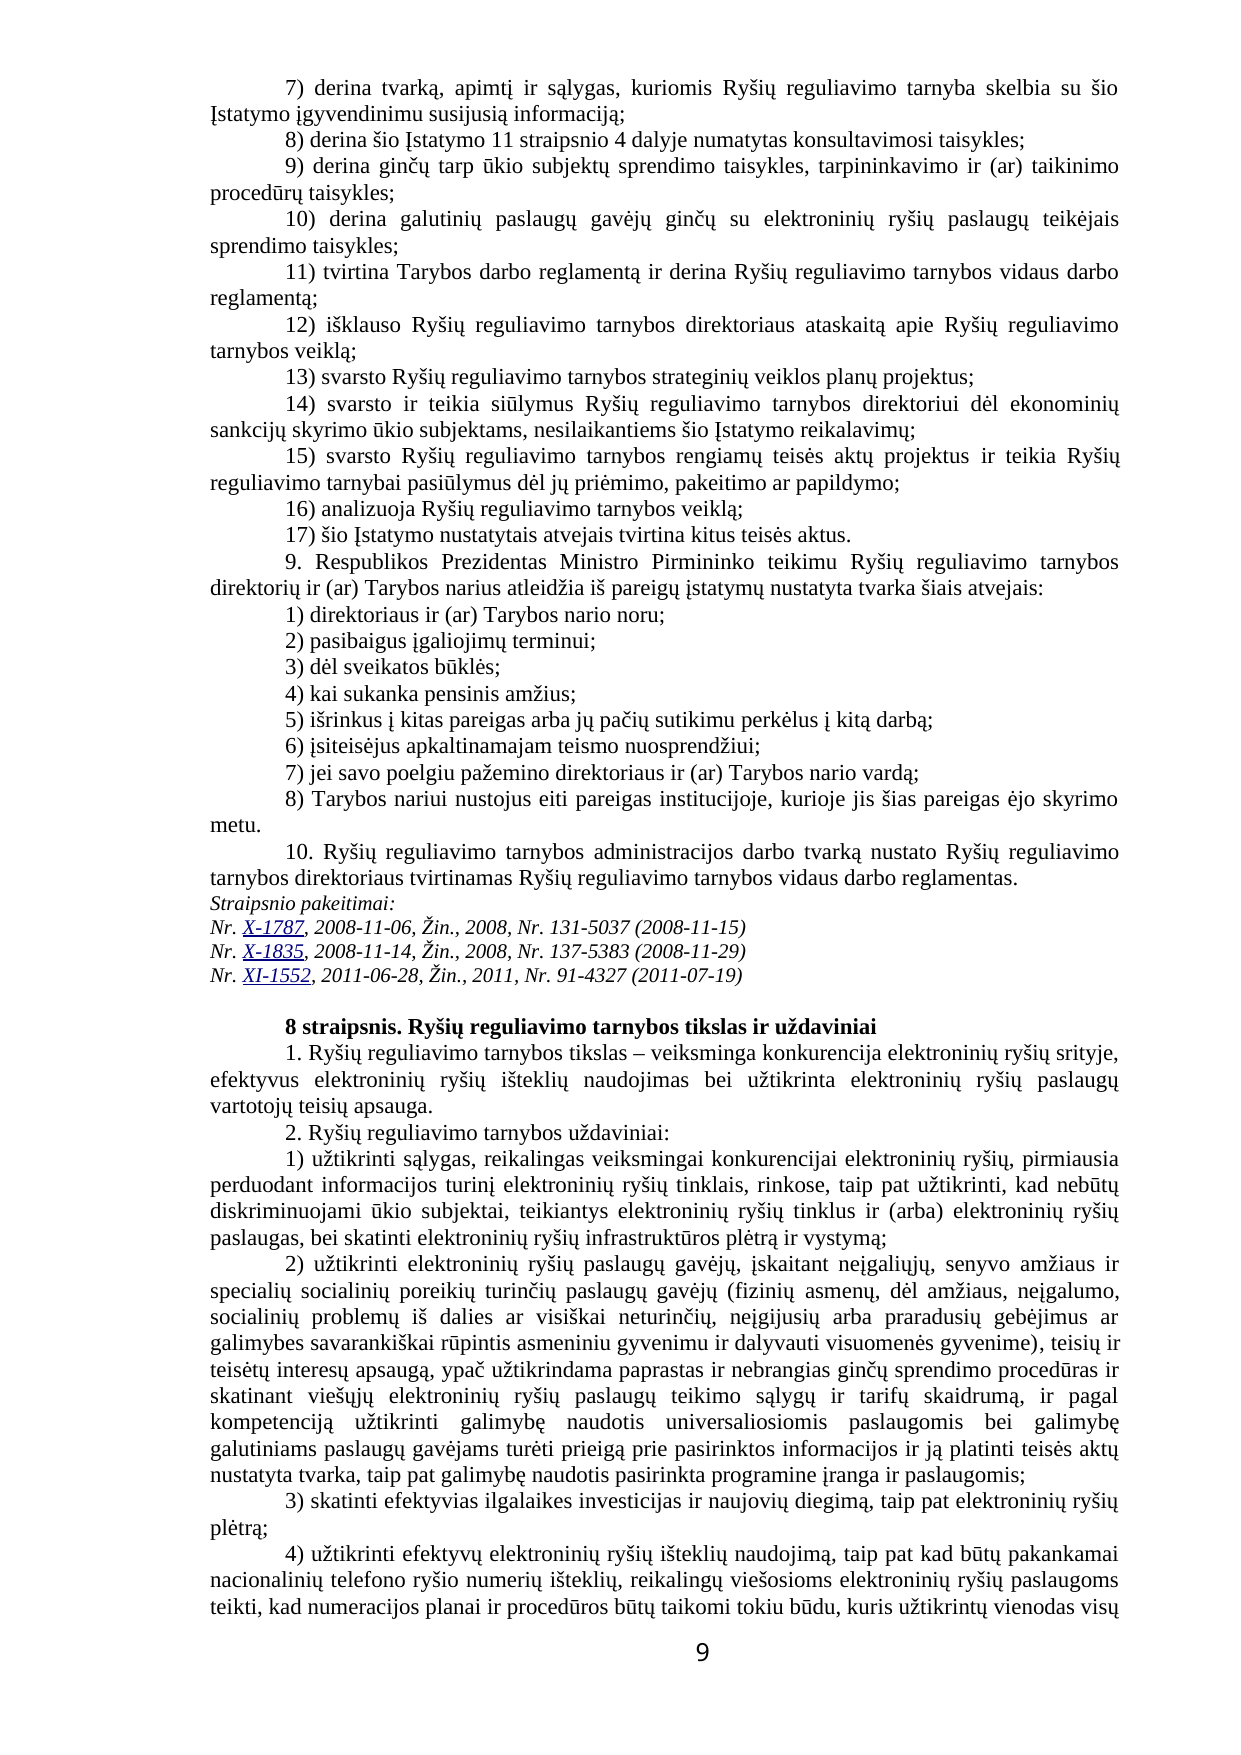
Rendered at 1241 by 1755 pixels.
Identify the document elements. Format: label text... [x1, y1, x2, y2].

text 15) svarsto Ryšių reguliavimo tarnybos rengiamų teisės aktų projektus ir teikia Ryšių reguliavimo tarnybai pasiūlymus dėl jų priėmimo, pakeitimo ar papildymo; [210, 442, 1120, 495]
text 17) šio Įstatymo nustatytais atvejais tvirtina kitus teisės aktus. [210, 522, 1120, 548]
text 16) analizuoja Ryšių reguliavimo tarnybos veiklą; [210, 495, 1120, 522]
text 9) derina ginčų tarp ūkio subjektų sprendimo taisykles, tarpininkavimo ir (ar) taikinimo procedūrų taisykles; [210, 153, 1120, 205]
text 9. Respublikos Prezidentas Ministro Pirmininko teikimu Ryšių reguliavimo tarnybos direktorių ir (ar) Tarybos narius atleidžia iš pareigų įstatymų nustatyta tvarka šiais atvejais: [210, 548, 1120, 601]
text 3) skatinti efektyvias ilgalaikes investicijas ir naujovių diegimą, taip pat elektroninių ryšių plėtrą; [210, 1487, 1120, 1540]
text 4) kai sukanka pensinis amžius; [210, 680, 1120, 706]
text 1. Ryšių reguliavimo tarnybos tikslas – veiksminga konkurencija elektroninių ryšių srityje, efektyvus elektroninių ryšių išteklių naudojimas bei užtikrinta elektroninių ryšių paslaugų vartotojų teisių apsauga. [210, 1039, 1120, 1118]
text 14) svarsto ir teikia siūlymus Ryšių reguliavimo tarnybos direktoriui dėl ekonominių sankcijų skyrimo ūkio subjektams, nesilaikantiems šio Įstatymo reikalavimų; [210, 390, 1120, 442]
text 5) išrinkus į kitas pareigas arba jų pačių sutikimu perkėlus į kitą darbą; [210, 706, 1120, 732]
text 10. Ryšių reguliavimo tarnybos administracijos darbo tvarką nustato Ryšių reguliavimo tarnybos direktoriaus tvirtinamas Ryšių reguliavimo tarnybos vidaus darbo reglamentas. [210, 838, 1120, 891]
text 7) derina tvarką, apimtį ir sąlygas, kuriomis Ryšių reguliavimo tarnyba skelbia su šio Įstatymo įgyvendinimu susijusią informaciją; [210, 73, 1120, 126]
text 10) derina galutinių paslaugų gavėjų ginčų su elektroninių ryšių paslaugų teikėjais sprendimo taisykles; [210, 205, 1120, 258]
text 8) derina šio Įstatymo 11 straipsnio 4 dalyje numatytas konsultavimosi taisykles; [210, 126, 1120, 153]
text 6) įsiteisėjus apkaltinamajam teismo nuosprendžiui; [210, 732, 1120, 759]
text 7) jei savo poelgiu pažemino direktoriaus ir (ar) Tarybos nario vardą; [210, 759, 1120, 785]
text 8) Tarybos nariui nustojus eiti pareigas institucijoje, kurioje jis šias pareigas ėjo skyrimo metu. [210, 785, 1120, 838]
text 1) užtikrinti sąlygas, reikalingas veiksmingai konkurencijai elektroninių ryšių, pirmiausia perduodant informacijos turinį elektroninių ryšių tinklais, rinkose, taip pat užtikrinti, kad nebūtų diskriminuojami ūkio subjektai, teikiantys elektroninių ryšių tinklus ir (arba) elektroninių ryšių paslaugas, bei skatinti elektroninių ryšių infrastruktūros plėtrą ir vystymą; [210, 1145, 1120, 1250]
text 13) svarsto Ryšių reguliavimo tarnybos strateginių veiklos planų projektus; [210, 363, 1120, 390]
text 2) pasibaigus įgaliojimų terminui; [210, 627, 1120, 653]
text 1) direktoriaus ir (ar) Tarybos nario noru; [210, 601, 1120, 627]
text 11) tvirtina Tarybos darbo reglamentą ir derina Ryšių reguliavimo tarnybos vidaus darbo reglamentą; [210, 258, 1120, 311]
text 3) dėl sveikatos būklės; [210, 653, 1120, 680]
text Nr. X-1835, 2008-11-14, Žin., 2008, Nr. 137-5383 (2008-11-29) [210, 939, 1120, 963]
text Straipsnio pakeitimai: [210, 891, 1120, 914]
text 12) išklauso Ryšių reguliavimo tarnybos direktoriaus ataskaitą apie Ryšių reguliavimo tarnybos veiklą; [210, 311, 1120, 363]
text Nr. XI-1552, 2011-06-28, Žin., 2011, Nr. 91-4327 (2011-07-19) [210, 963, 1120, 987]
text 2. Ryšių reguliavimo tarnybos uždaviniai: [210, 1118, 1120, 1145]
text 2) užtikrinti elektroninių ryšių paslaugų gavėjų, įskaitant neįgaliųjų, senyvo amžiaus ir specialių socialinių poreikių turinčių paslaugų gavėjų (fizinių asmenų, dėl amžiaus, neįgalumo, socialinių problemų iš dalies ar visiškai neturinčių, neįgijusių arba praradusių gebėjimus ar galimybes savarankiškai rūpintis asmeniniu gyvenimu ir dalyvauti visuomenės gyvenime), teisių ir teisėtų interesų apsaugą, ypač užtikrindama paprastas ir nebrangias ginčų sprendimo procedūras ir skatinant viešųjų elektroninių ryšių paslaugų teikimo sąlygų ir tarifų skaidrumą, ir pagal kompetenciją užtikrinti galimybę naudotis universaliosiomis paslaugomis bei galimybę galutiniams paslaugų gavėjams turėti prieigą prie pasirinktos informacijos ir ją platinti teisės aktų nustatyta tvarka, taip pat galimybę naudotis pasirinkta programine įranga ir paslaugomis; [210, 1250, 1120, 1487]
text 4) užtikrinti efektyvų elektroninių ryšių išteklių naudojimą, taip pat kad būtų pakankamai nacionalinių telefono ryšio numerių išteklių, reikalingų viešosioms elektroninių ryšių paslaugoms teikti, kad numeracijos planai ir procedūros būtų taikomi tokiu būdu, kuris užtikrintų vienodas visų [210, 1540, 1120, 1619]
text Nr. X-1787, 2008-11-06, Žin., 2008, Nr. 131-5037 (2008-11-15) [210, 914, 1120, 939]
text 8 straipsnis. Ryšių reguliavimo tarnybos tikslas ir uždaviniai [210, 1013, 1120, 1039]
